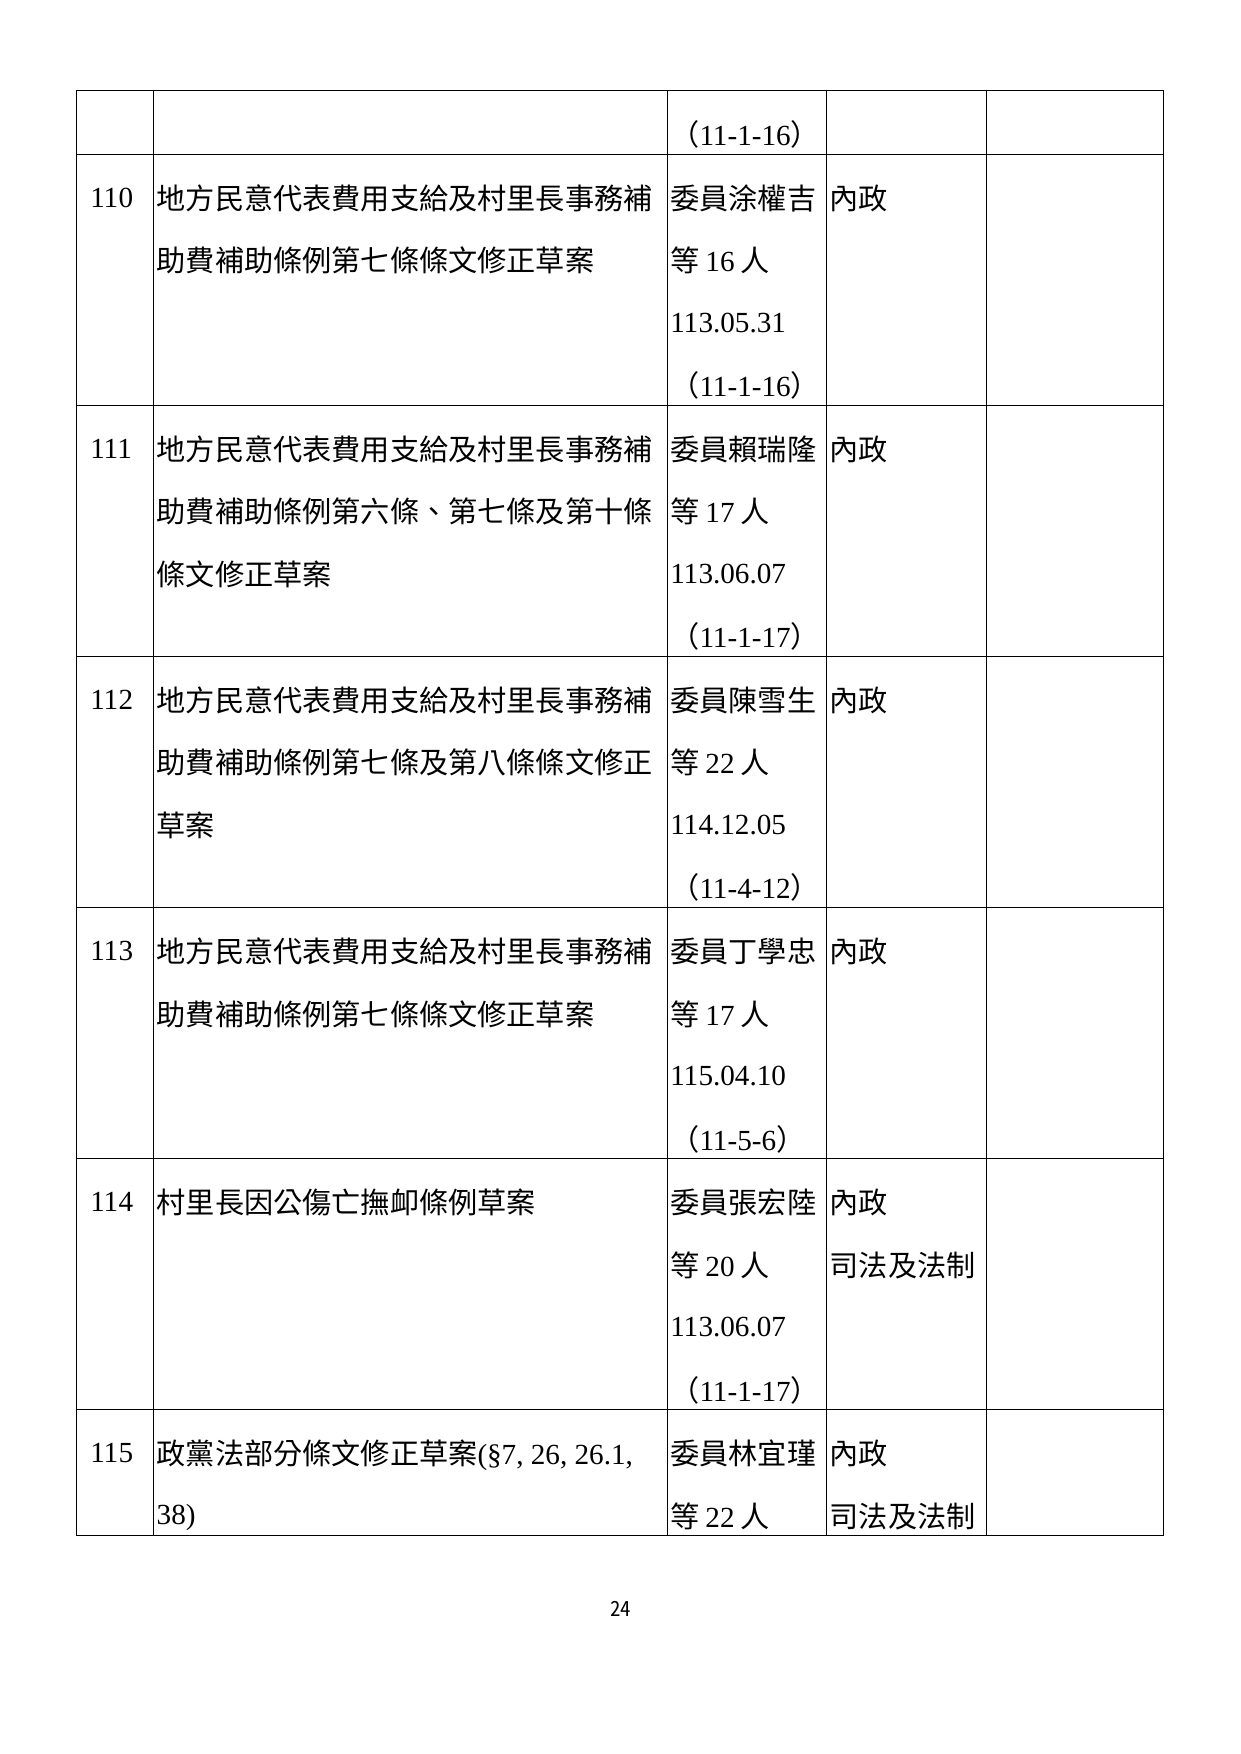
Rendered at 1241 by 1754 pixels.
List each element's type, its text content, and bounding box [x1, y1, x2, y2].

table_cell [77, 1159, 153, 1409]
table_cell 委員涂權吉等16人 113.05.31 （11-1-16） [668, 155, 826, 405]
table_cell 地方民意代表費用支給及村里長事務補助費補助條例第七條及第八條條文修正草案 [154, 657, 667, 907]
table_cell [77, 1410, 153, 1535]
table_cell [827, 91, 986, 154]
table_cell [987, 908, 1163, 1158]
table_cell 地方民意代表費用支給及村里長事務補助費補助條例第六條、第七條及第十條條文修正草案 [154, 406, 667, 656]
table_cell [154, 91, 667, 154]
table_cell 地方民意代表費用支給及村里長事務補助費補助條例第七條條文修正草案 [154, 908, 667, 1158]
table_cell [987, 1159, 1163, 1409]
table_cell 委員林宜瑾等22人 [668, 1410, 826, 1535]
table_cell [77, 155, 153, 405]
table_cell [77, 406, 153, 656]
table_cell 內政 [827, 908, 986, 1158]
table_cell 內政 [827, 657, 986, 907]
table_cell [77, 91, 153, 154]
table_cell [987, 406, 1163, 656]
table_cell 村里長因公傷亡撫卹條例草案 [154, 1159, 667, 1409]
table_cell [987, 1410, 1163, 1535]
table_cell 委員丁學忠等17人 115.04.10 （11-5-6） [668, 908, 826, 1158]
table_cell [77, 657, 153, 907]
table_cell 地方民意代表費用支給及村里長事務補助費補助條例第七條條文修正草案 [154, 155, 667, 405]
table_cell [987, 657, 1163, 907]
table_cell [77, 908, 153, 1158]
table_cell 內政 [827, 155, 986, 405]
table_cell （11-1-16） [668, 91, 826, 154]
table_cell 委員陳雪生等22人 114.12.05 （11-4-12） [668, 657, 826, 907]
table_cell [987, 155, 1163, 405]
table_cell 內政 司法及法制 [827, 1159, 986, 1409]
table_cell 內政 [827, 406, 986, 656]
table_cell 委員張宏陸等20人 113.06.07 （11-1-17） [668, 1159, 826, 1409]
table_cell 委員賴瑞隆等17人 113.06.07 （11-1-17） [668, 406, 826, 656]
table_cell 內政 司法及法制 [827, 1410, 986, 1535]
table_cell 政黨法部分條文修正草案(§7, 26, 26.1, 38) [154, 1410, 667, 1535]
table_cell [987, 91, 1163, 154]
